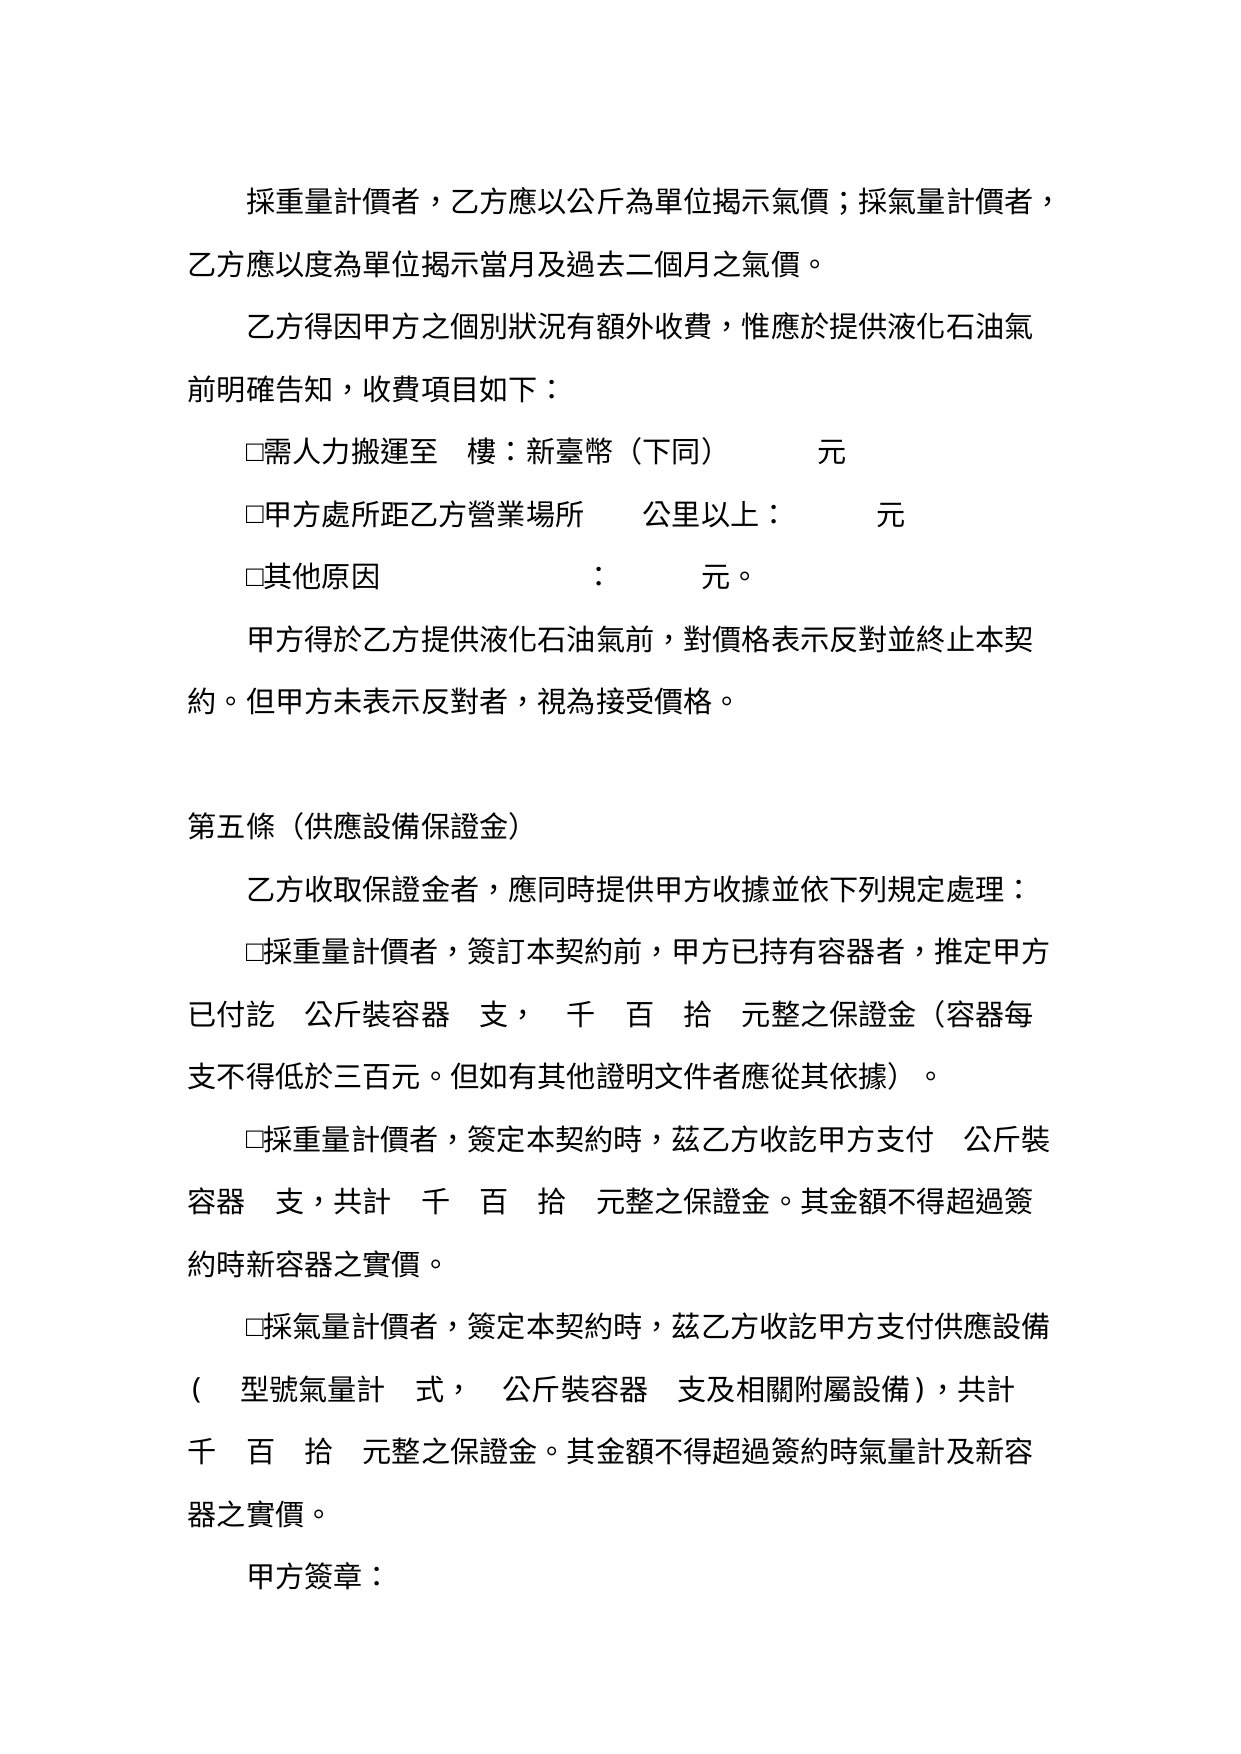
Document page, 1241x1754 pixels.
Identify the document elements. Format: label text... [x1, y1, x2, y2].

text □甲方處所距乙方營業場所 公里以上： 元 [187, 471, 1053, 533]
text 甲方簽章： [187, 1533, 1053, 1596]
text 乙方收取保證金者，應同時提供甲方收據並依下列規定處理： [187, 846, 1053, 908]
text 採重量計價者，乙方應以公斤為單位揭示氣價；採氣量計價者，乙方應以度為單位揭示當月及過去二個月之氣價。 [187, 158, 1053, 283]
text 乙方得因甲方之個別狀況有額外收費，惟應於提供液化石油氣前明確告知，收費項目如下： [187, 283, 1053, 408]
text □採重量計價者，簽定本契約時，茲乙方收訖甲方支付 公斤裝容器 支，共計 千 百 拾 元整之保證金。其金額不得超過簽約時新容器之實價。 [187, 1096, 1053, 1283]
text □其他原因 ： 元。 [187, 533, 1053, 596]
text 甲方得於乙方提供液化石油氣前，對價格表示反對並終止本契約。但甲方未表示反對者，視為接受價格。 [187, 596, 1053, 721]
text □採重量計價者，簽訂本契約前，甲方已持有容器者，推定甲方已付訖 公斤裝容器 支， 千 百 拾 元整之保證金（容器每支不得低於三百元。但如有其他證明文件者應從其依據）。 [187, 908, 1053, 1096]
text 第五條（供應設備保證金） [187, 783, 1053, 846]
text □採氣量計價者，簽定本契約時，茲乙方收訖甲方支付供應設備( 型號氣量計 式， 公斤裝容器 支及相關附屬設備)，共計 千 百 拾 元整之保證金。其金額不得超過簽約時氣量計及新容器之實價。 [187, 1283, 1053, 1533]
text □需人力搬運至 樓：新臺幣（下同） 元 [187, 408, 1053, 471]
